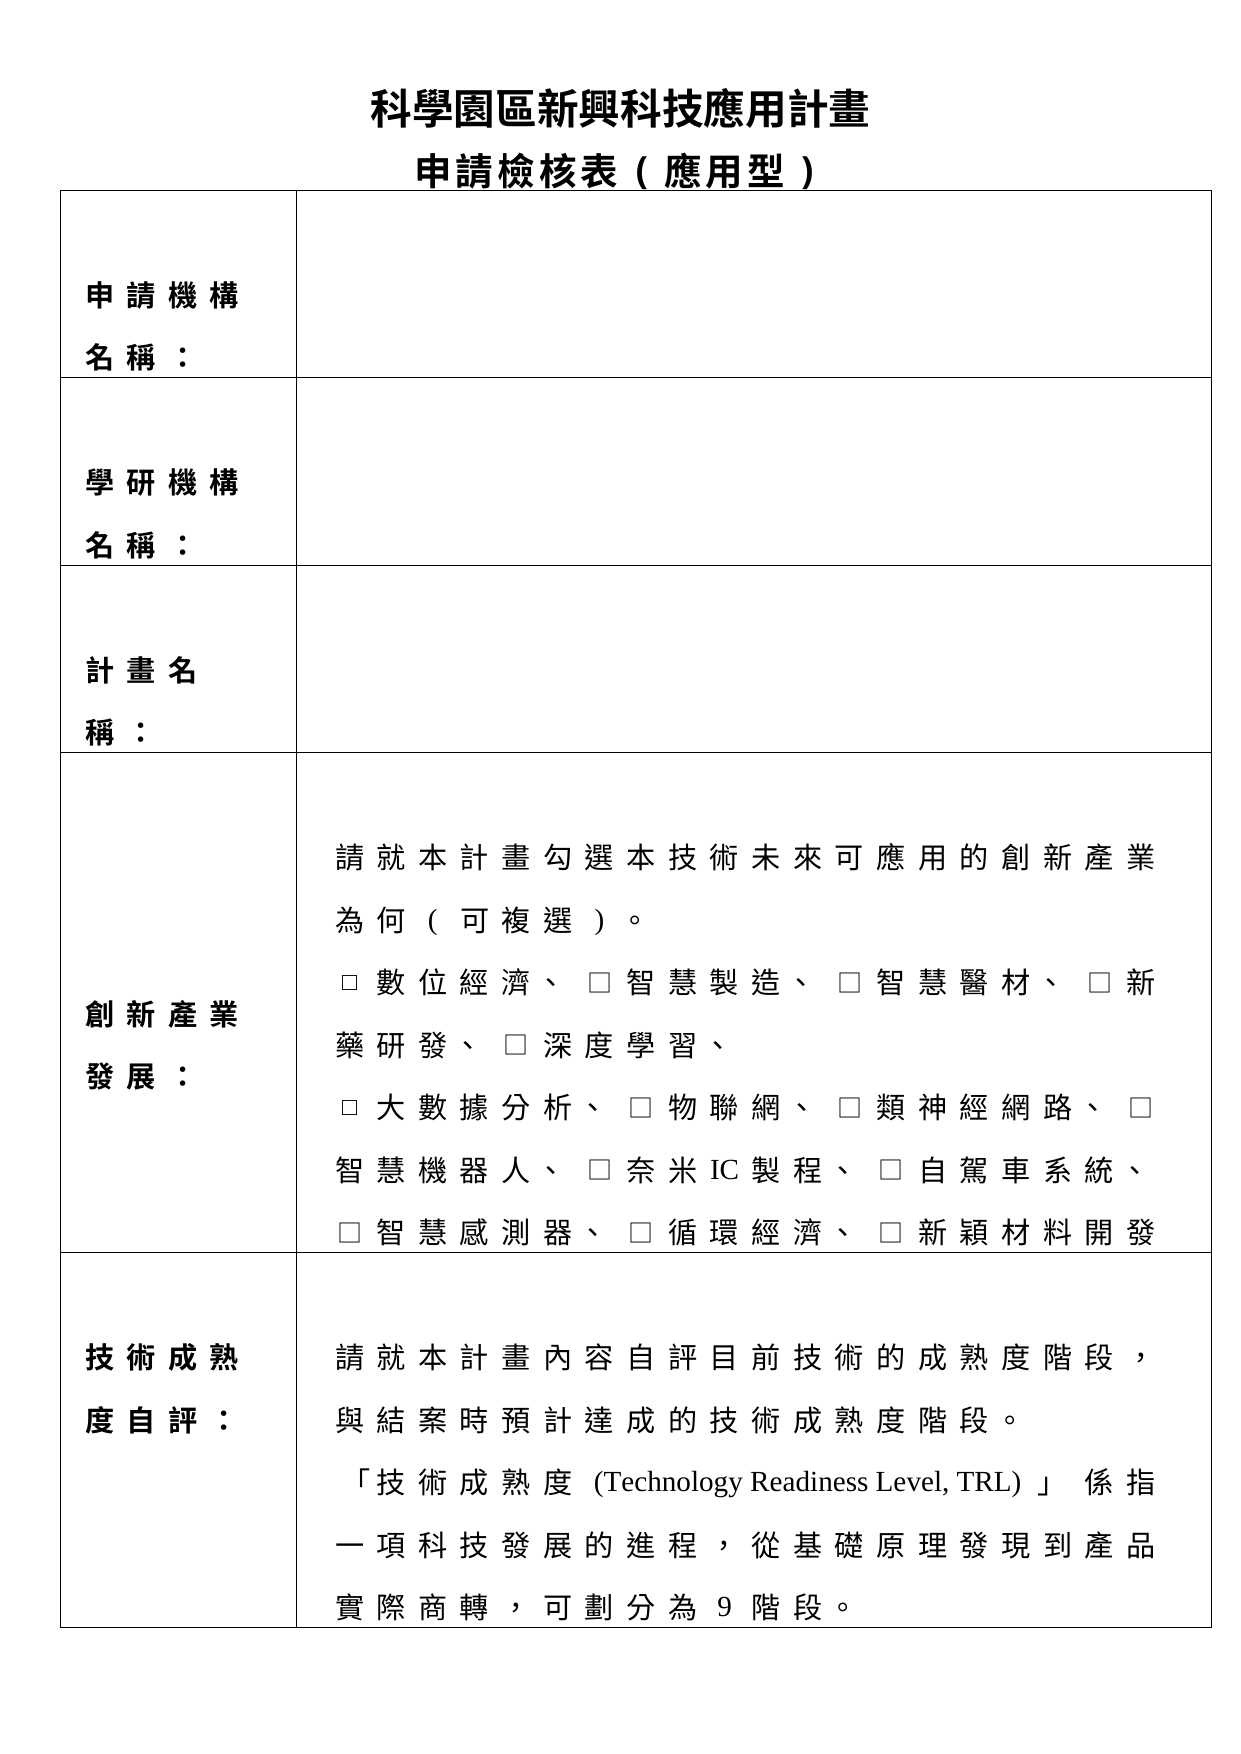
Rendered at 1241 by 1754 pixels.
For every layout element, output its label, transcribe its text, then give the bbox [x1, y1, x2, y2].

table_header 申請機構名稱： [61, 191, 296, 377]
table_cell 技術成熟度自評： [61, 1253, 296, 1627]
table_cell 創新產業發展： [61, 753, 296, 1252]
table_cell [297, 566, 1211, 752]
text 申請檢核表(應用型) [78, 127, 1162, 189]
text 科學園區新興科技應用計畫 [78, 64, 1162, 127]
table_cell 計畫名稱： [61, 566, 296, 752]
table_cell 學研機構名稱： [61, 378, 296, 564]
table_cell [297, 378, 1211, 564]
table_cell 請就本計畫內容自評目前技術的成熟度階段，與結案時預計達成的技術成熟度階段。 「技術成熟度(Technology Readiness Level, TRL)」係指一項科技發展的進程，從基礎原理發現到產品實際商轉，可劃分為9階段。 TRL 1-基礎原理發現：此階段為TRL最初等級。科學探索開始轉換至研究開發（R&D）階段。著重與科技相關基本性質之研究與探討。目標在於驗證相關技術之基礎原理。 TRL 2-技術概念成型：基礎原理被驗證後，相關應用導向之概念被提出。此階段所提出之概念為創新發明，但其可行性尚未有任何科學之驗證。 TRL 3-關鍵功能可行性測試：進入積極研究開發階段，此階段包含解析及實驗研究。著重各元件與個別技術之開發。目的為以實驗方法證明解析法之預測。 TRL 4-元件整合驗證：在實驗室環境下驗證由基本元件（技術）組成之小尺度模型。此模型僅包含少數重要元件，重點在於測試個別元件整合後是否可正常運作，並且評量模型與目標之差異性。 TRL 5-準系統於相似環境測試：系統由基本技術元件整合。此為高真實度系統，各方面皆已近似於最終系統，唯獨在尺度上為縮小版之實驗室尺度。此階段研發著重於相似環境下測試準系統之可靠程度，分析相似環境與真實環境對準系統所造成之差異，以及對最終系統有價值之重要實驗結果。 TRL 6-原型於相似環境測試：接近真實尺度之模型（原型）於相似環境下進行測試。此為技術展示階段。著重於測試並展示系統技術，並分析對最終系統有價值之重要實驗結果。 TRL 7-全尺度模型於相似環境測試：系統已近似最終設計，著重於全尺度模型之測試，，唯測試環境仍為相似環境。 TRL 8-真實系統展示：全尺度真實系統通過真實環境之測試。處商業化前置階段。 TRL 9-系統商業化：系統成功通過試運轉並進入商業化階段。 [297, 1253, 1211, 1627]
table_cell 請就本計畫勾選本技術未來可應用的創新產業為何(可複選)。 □數位經濟、□智慧製造、□智慧醫材、□新藥研發、□深度學習、 □大數據分析、□物聯網、□類神經網路、□智慧機器人、□奈米IC製程、□自駕車系統、□智慧感測器、□循環經濟、□新穎材料開發 [297, 753, 1211, 1252]
table_header [297, 191, 1211, 377]
